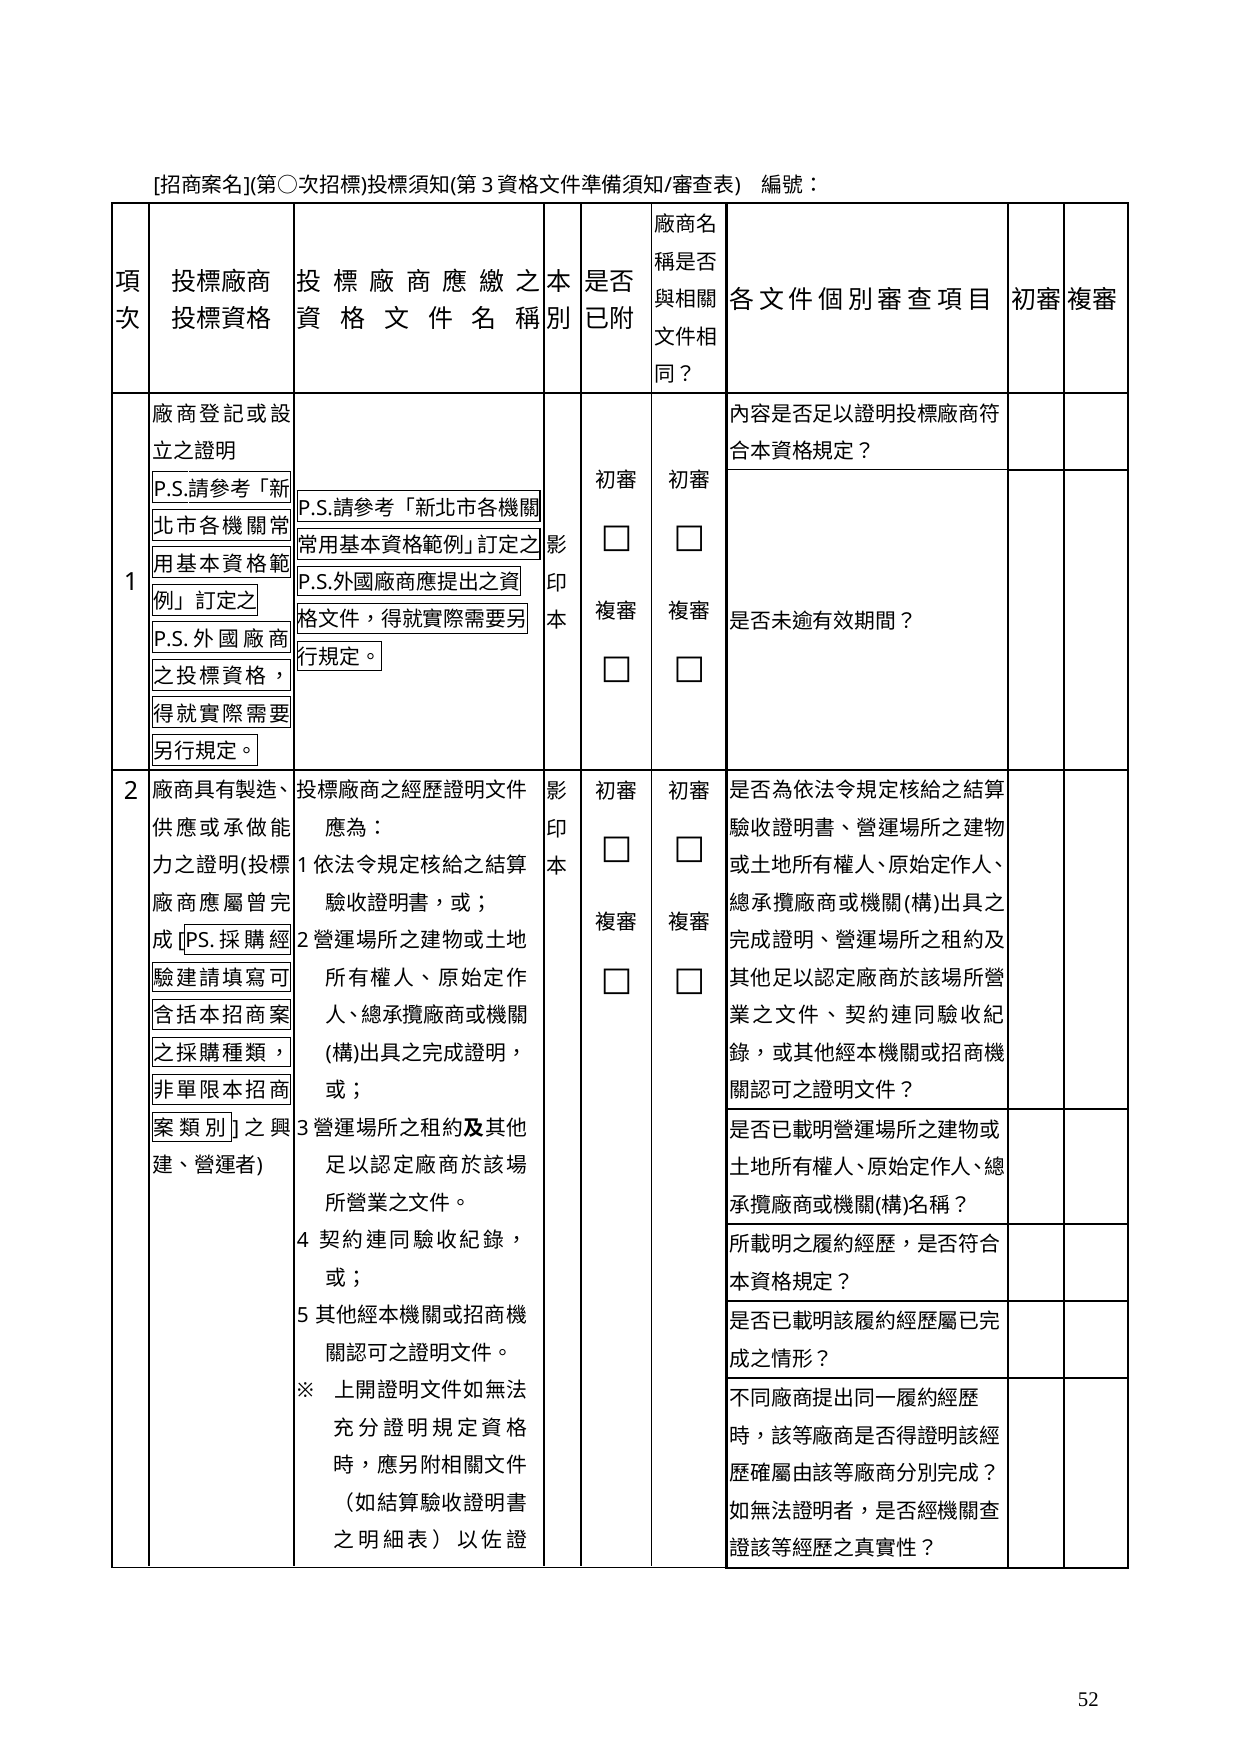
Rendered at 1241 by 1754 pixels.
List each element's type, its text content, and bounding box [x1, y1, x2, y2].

table_header 投標廠商 投標資格 [150, 204, 293, 392]
table_cell 投標廠商之經歷證明文件應為： 1依法令規定核給之結算驗收證明書，或； 2營運場所之建物或土地所有權人、原始定作人、總承攬廠商或機關(構)出具之完成證明，或； 3營運場所之租約及其他足以認定廠商於該場所營業之文件。 4 契約連同驗收紀錄，或； 5 其他經本機關或招商機關認可之證明文件。 上開證明文件如無法充分證明規定資格時，應另附相關文件（如結算驗收證明書之明細表）以佐證之。 「原始定作人(業主)」指以享有工作成果為目的，出資規劃、興建工作物或採購該標的，並對該成果享有使用、收益或處分之權能者。 不同廠商提出同一履約經歷時，除非該等廠商得證明該經歷確屬由該等廠商分別完成外，本機關另得查證該等履約經歷是否屬實。 外國廠商依該國情形提出上開文件確有困難者，得於投標文件內敘明其情形或以其所具有之相當資格文件代之。P.S.允許外國廠商投標或適用臺星經貿夥伴協定者選用。 [294, 771, 543, 1567]
table_cell [1065, 1225, 1127, 1300]
subtitle [招商案名](第○次招標)投標須知(第3資格文件準備須知/審查表) 編號： [148, 164, 1079, 202]
table_cell P.S.請參考「新北市各機關常用基本資格範例」訂定之 P.S.外國廠商應提出之資格文件，得就實際需要另行規定。 [295, 394, 543, 769]
table_cell [1009, 1302, 1063, 1377]
table_header 是否 已附 [582, 204, 651, 392]
table_cell 廠商登記或設立之證明 P.S.請參考「新北市各機關常用基本資格範例」訂定之 P.S.外國廠商之投標資格，得就實際需要另行規定。 [150, 394, 293, 769]
table_cell [1065, 471, 1127, 769]
table_cell [1009, 471, 1063, 769]
table_cell [1009, 1379, 1063, 1567]
table_cell 2 [113, 771, 149, 1567]
table_header 各文件個別審查項目 [728, 204, 1007, 392]
table_cell 是否已載明該履約經歷屬已完成之情形？ [728, 1302, 1007, 1377]
table_cell [1009, 394, 1063, 469]
table_cell 所載明之履約經歷，是否符合本資格規定？ [728, 1225, 1007, 1300]
table_header 投標廠商應繳之 資格文件名稱 [295, 204, 543, 392]
table_header 複審 [1065, 204, 1127, 392]
table_header 初審 [1009, 204, 1063, 392]
table_cell 初審 □ 複審 □ [651, 771, 725, 1567]
table_cell [1065, 1110, 1127, 1223]
table_cell [1065, 1379, 1127, 1567]
table_header 本別 [545, 204, 580, 392]
table_cell 初審 □ 複審 □ [652, 394, 725, 769]
table_cell 內容是否足以證明投標廠商符合本資格規定？ [728, 394, 1007, 469]
table_cell 是否已載明營運場所之建物或土地所有權人、原始定作人、總承攬廠商或機關(構)名稱？ [728, 1110, 1007, 1223]
table_header 項次 [113, 204, 148, 392]
table_header 廠商名稱是否與相關文件相同？ [652, 204, 725, 392]
table_cell 是否為依法令規定核給之結算驗收證明書、營運場所之建物或土地所有權人、原始定作人、總承攬廠商或機關(構)出具之完成證明、營運場所之租約及其他足以認定廠商於該場所營業之文件、契約連同驗收紀錄，或其他經本機關或招商機關認可之證明文件？ [728, 771, 1007, 1108]
table_cell 初審 □ 複審 □ [582, 394, 651, 769]
table_cell [1009, 771, 1063, 1108]
table_cell 廠商具有製造、供應或承做能力之證明(投標廠商應屬曾完成[PS.採購經驗建請填寫可含括本招商案之採購種類，非單限本招商案類別]之興建、營運者) [149, 771, 294, 1567]
table_cell [1065, 394, 1127, 469]
table_cell 是否未逾有效期間？ [728, 470, 1007, 769]
table_cell 1 [113, 394, 148, 769]
table_cell [1009, 1110, 1063, 1223]
table_cell 不同廠商提出同一履約經歷時，該等廠商是否得證明該經歷確屬由該等廠商分別完成？如無法證明者，是否經機關查證該等經歷之真實性？ [728, 1379, 1007, 1567]
table_cell [1009, 1225, 1063, 1300]
table_cell [1065, 1302, 1127, 1377]
table_cell 影印本 [545, 394, 580, 769]
table_cell 影印本 [544, 771, 581, 1567]
table_cell 初審 □ 複審 □ [581, 771, 651, 1567]
table_cell [1065, 771, 1127, 1108]
